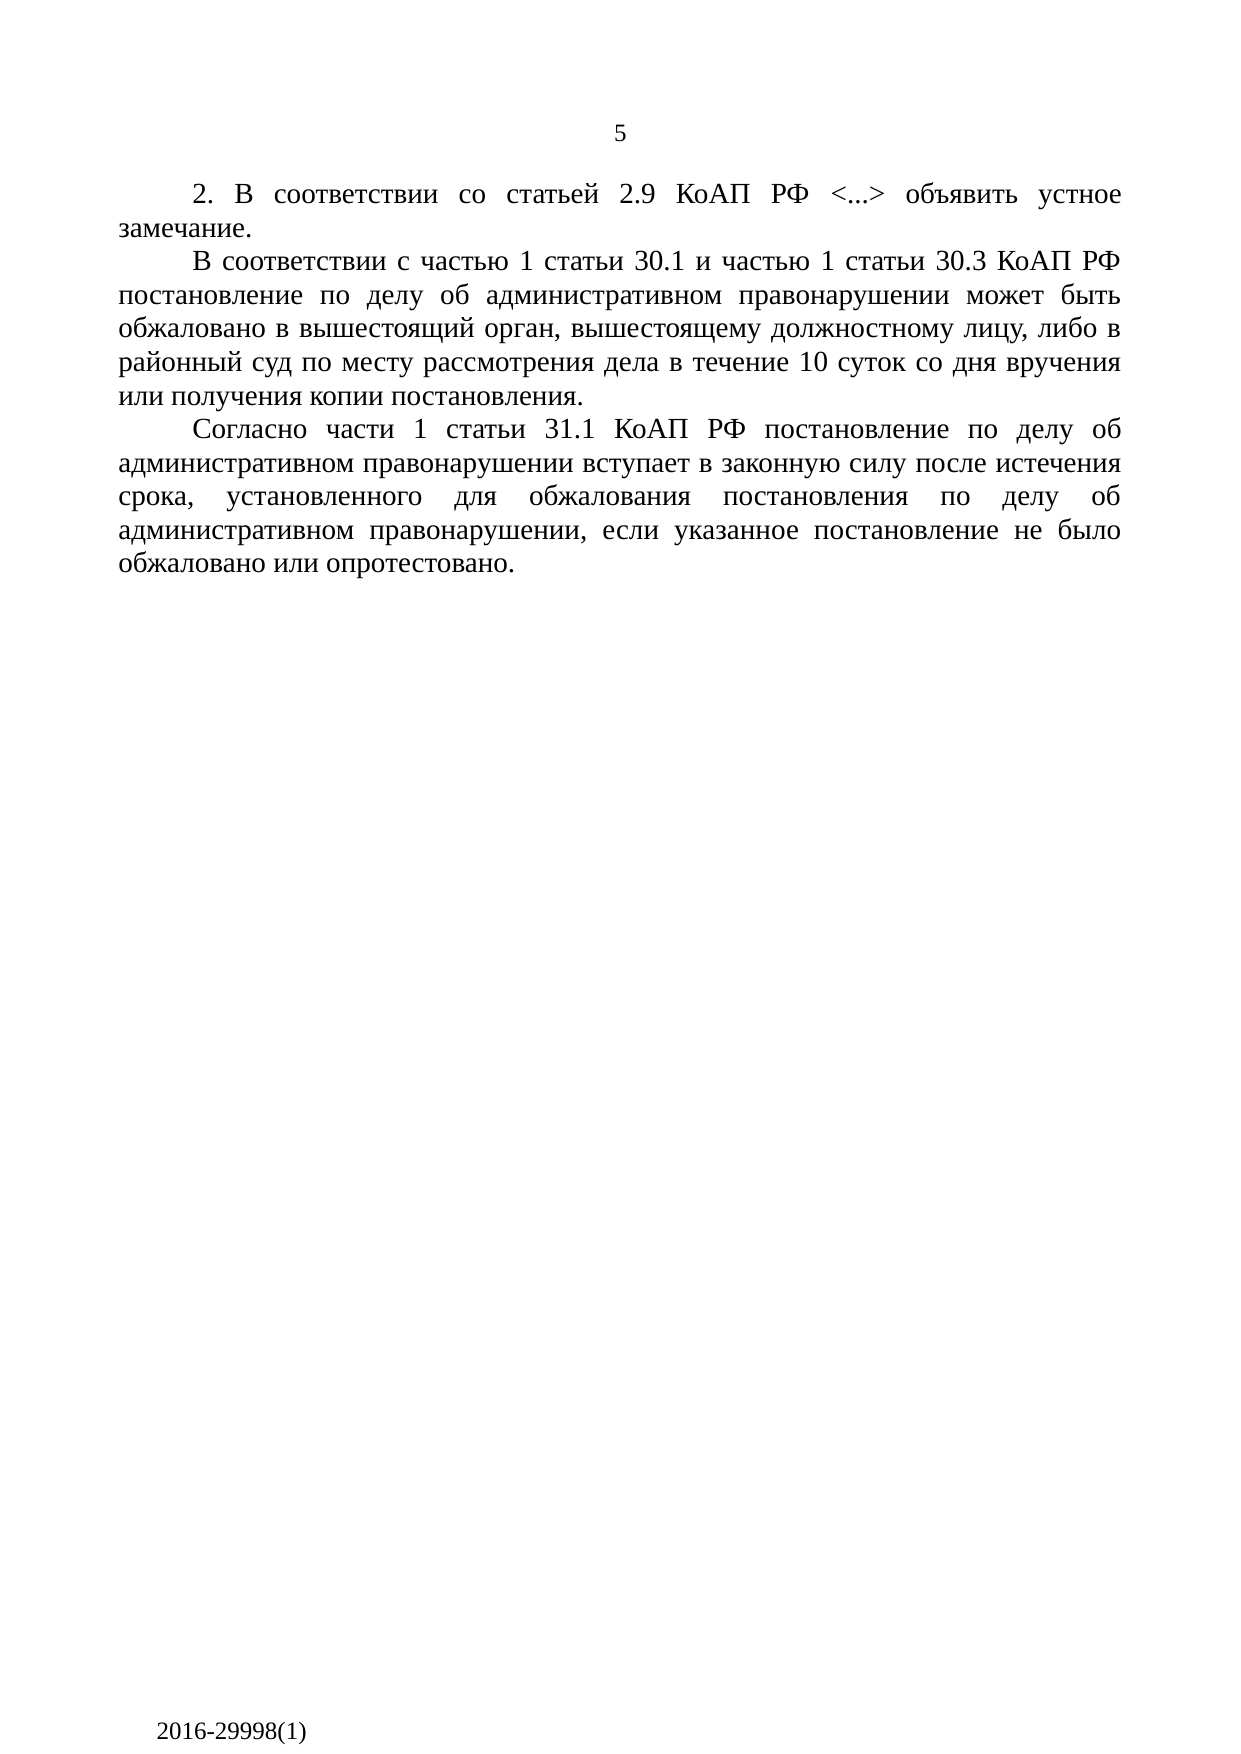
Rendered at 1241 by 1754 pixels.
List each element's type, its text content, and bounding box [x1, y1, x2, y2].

text Согласно части 1 статьи 31.1 КоАП РФ постановление по делу об административном правонарушении вступает в законную силу после истечения срока, установленного для обжалования постановления по делу об административном правонарушении, если указанное постановление не было обжаловано или опротестовано. [118, 411, 1122, 579]
text 2. В соответствии со статьей 2.9 КоАП РФ <...> объявить устное замечание. [118, 176, 1122, 243]
text В соответствии с частью 1 статьи 30.1 и частью 1 статьи 30.3 КоАП РФ постановление по делу об административном правонарушении может быть обжаловано в вышестоящий орган, вышестоящему должностному лицу, либо в районный суд по месту рассмотрения дела в течение 10 суток со дня вручения или получения копии постановления. [118, 243, 1122, 411]
